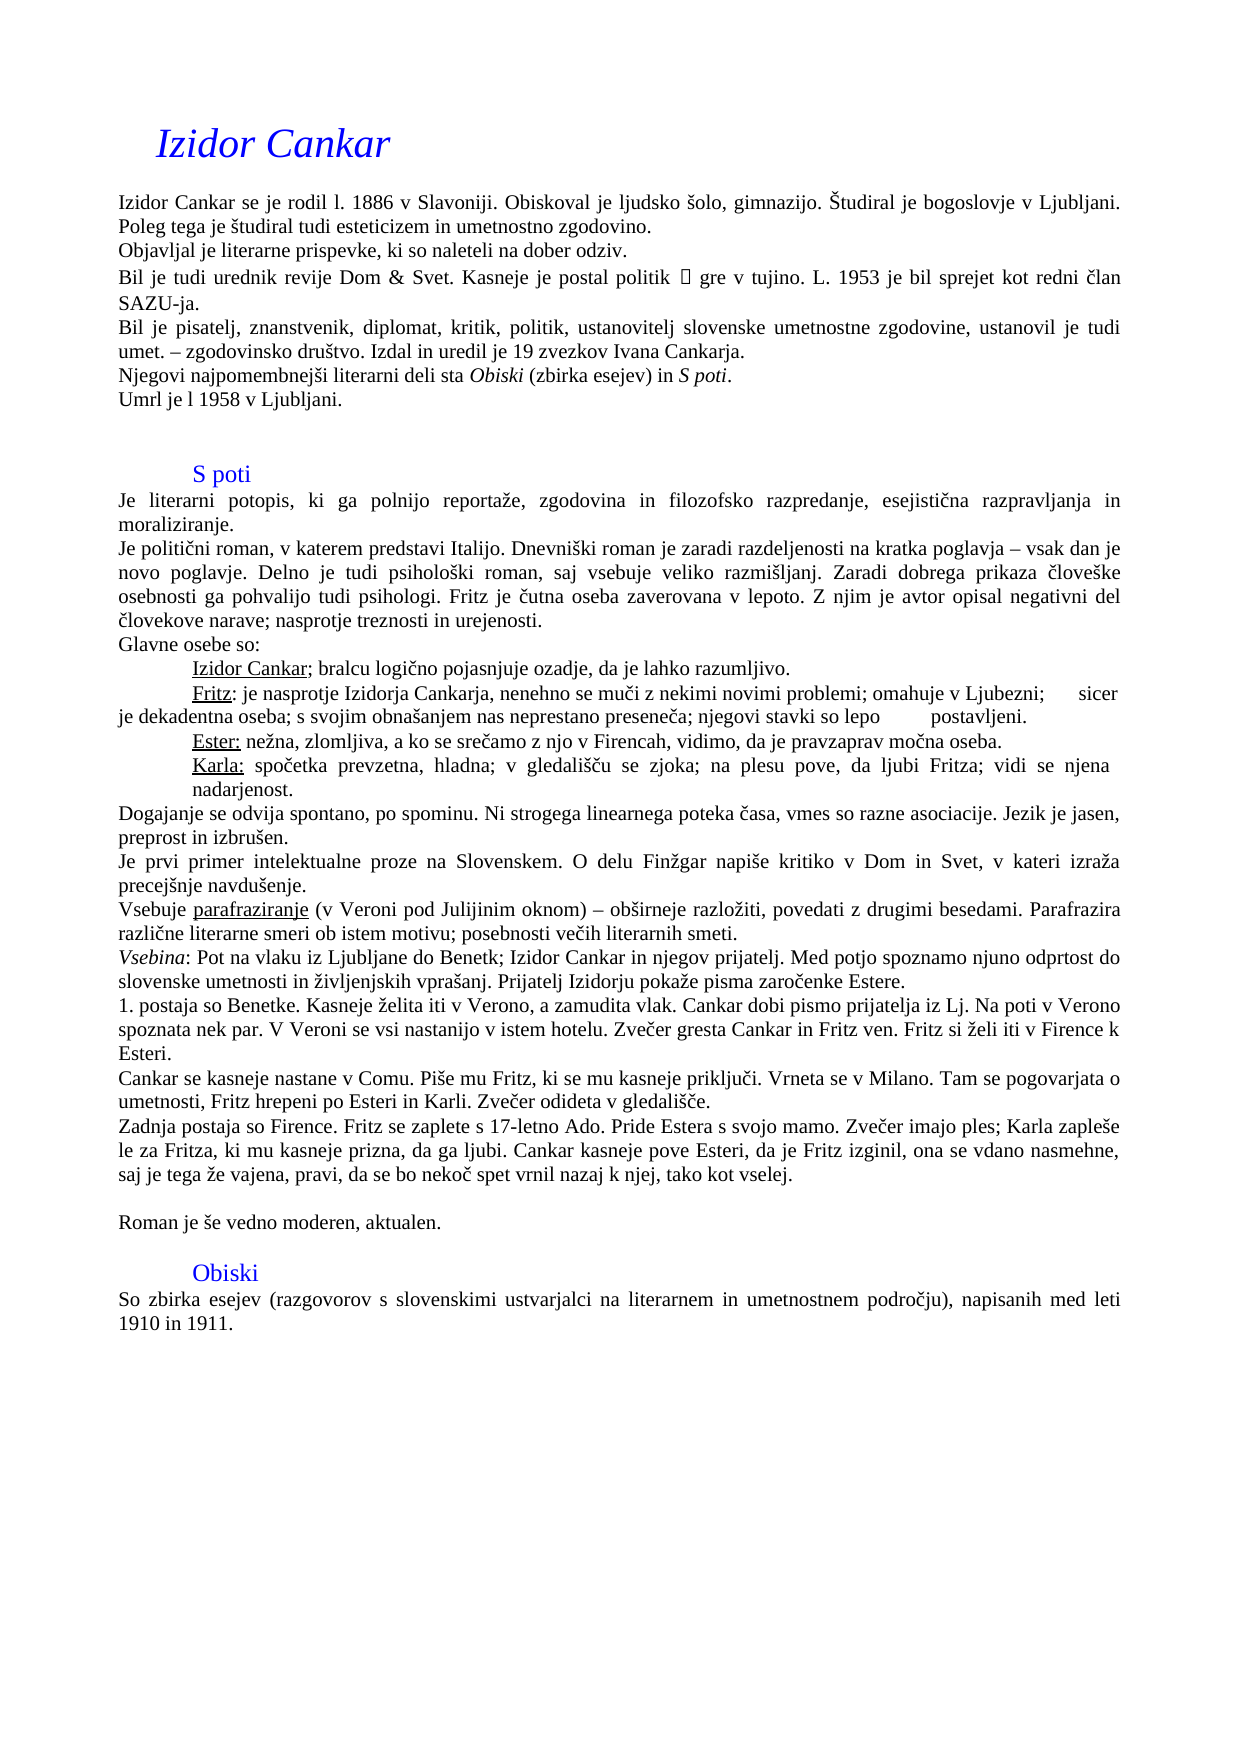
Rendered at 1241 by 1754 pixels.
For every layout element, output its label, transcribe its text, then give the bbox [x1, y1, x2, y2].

text Vsebuje parafraziranje (v Veroni pod Julijinim oknom) – obširneje razložiti, povedati z drugimi besedami. Parafrazira različne literarne smeri ob istem motivu; posebnosti večih literarnih smeti. [118, 897, 1122, 945]
text Izidor Cankar se je rodil l. 1886 v Slavoniji. Obiskoval je ljudsko šolo, gimnazijo. Študiral je bogoslovje v Ljubljani. Poleg tega je študiral tudi esteticizem in umetnostno zgodovino. [118, 190, 1122, 238]
text Roman je še vedno moderen, aktualen. [118, 1210, 1122, 1234]
text Bil je tudi urednik revije Dom & Svet. Kasneje je postal politik  gre v tujino. L. 1953 je bil sprejet kot redni član SAZU-ja. [118, 262, 1122, 315]
text Vsebina: Pot na vlaku iz Ljubljane do Benetk; Izidor Cankar in njegov prijatelj. Med potjo spoznamo njuno odprtost do slovenske umetnosti in življenjskih vprašanj. Prijatelj Izidorju pokaže pisma zaročenke Estere. [118, 945, 1122, 993]
text So zbirka esejev (razgovorov s slovenskimi ustvarjalci na literarnem in umetnostnem področju), napisanih med leti 1910 in 1911. [118, 1287, 1122, 1335]
text 1. postaja so Benetke. Kasneje želita iti v Verono, a zamudita vlak. Cankar dobi pismo prijatelja iz Lj. Na poti v Verono spoznata nek par. V Veroni se vsi nastanijo v istem hotelu. Zvečer gresta Cankar in Fritz ven. Fritz si želi iti v Firence k Esteri. [118, 993, 1122, 1065]
text Je prvi primer intelektualne proze na Slovenskem. O delu Finžgar napiše kritiko v Dom in Svet, v kateri izraža precejšnje navdušenje. [118, 849, 1122, 897]
text Umrl je l 1958 v Ljubljani. [118, 387, 1122, 411]
text S poti [118, 459, 1122, 488]
text Zadnja postaja so Firence. Fritz se zaplete s 17-letno Ado. Pride Estera s svojo mamo. Zvečer imajo ples; Karla zapleše le za Fritza, ki mu kasneje prizna, da ga ljubi. Cankar kasneje pove Esteri, da je Fritz izginil, ona se vdano nasmehne, saj je tega že vajena, pravi, da se bo nekoč spet vrnil nazaj k njej, tako kot vselej. [118, 1113, 1122, 1186]
text Dogajanje se odvija spontano, po spominu. Ni strogega linearnega poteka časa, vmes so razne asociacije. Jezik je jasen, preprost in izbrušen. [118, 801, 1122, 849]
text Cankar se kasneje nastane v Comu. Piše mu Fritz, ki se mu kasneje priključi. Vrneta se v Milano. Tam se pogovarjata o umetnosti, Fritz hrepeni po Esteri in Karli. Zvečer odideta v gledališče. [118, 1065, 1122, 1113]
text Njegovi najpomembnejši literarni deli sta Obiski (zbirka esejev) in S poti. [118, 363, 1122, 387]
text Obiski [118, 1258, 1122, 1287]
text Je literarni potopis, ki ga polnijo reportaže, zgodovina in filozofsko razpredanje, esejistična razpravljanja in moraliziranje. [118, 488, 1122, 536]
text Glavne osebe so: [118, 632, 1122, 656]
text Izidor Cankar; bralcu logično pojasnjuje ozadje, da je lahko razumljivo. [118, 656, 1122, 680]
text Je politični roman, v katerem predstavi Italijo. Dnevniški roman je zaradi razdeljenosti na kratka poglavja – vsak dan je novo poglavje. Delno je tudi psihološki roman, saj vsebuje veliko razmišljanj. Zaradi dobrega prikaza človeške osebnosti ga pohvalijo tudi psihologi. Fritz je čutna oseba zaverovana v lepoto. Z njim je avtor opisal negativni del človekove narave; nasprotje treznosti in urejenosti. [118, 536, 1122, 632]
text Karla: spočetka prevzetna, hladna; v gledališču se zjoka; na plesu pove, da ljubi Fritza; vidi se njena nadarjenost. [118, 753, 1122, 801]
text Fritz: je nasprotje Izidorja Cankarja, nenehno se muči z nekimi novimi problemi; omahuje v Ljubezni; sicer je dekadentna oseba; s svojim obnašanjem nas neprestano preseneča; njegovi stavki so lepo postavljeni. [118, 680, 1122, 728]
text Objavljal je literarne prispevke, ki so naleteli na dober odziv. [118, 238, 1122, 262]
text Izidor Cankar [156, 118, 1122, 166]
text Bil je pisatelj, znanstvenik, diplomat, kritik, politik, ustanovitelj slovenske umetnostne zgodovine, ustanovil je tudi umet. – zgodovinsko društvo. Izdal in uredil je 19 zvezkov Ivana Cankarja. [118, 315, 1122, 363]
text Ester: nežna, zlomljiva, a ko se srečamo z njo v Firencah, vidimo, da je pravzaprav močna oseba. [118, 728, 1122, 753]
